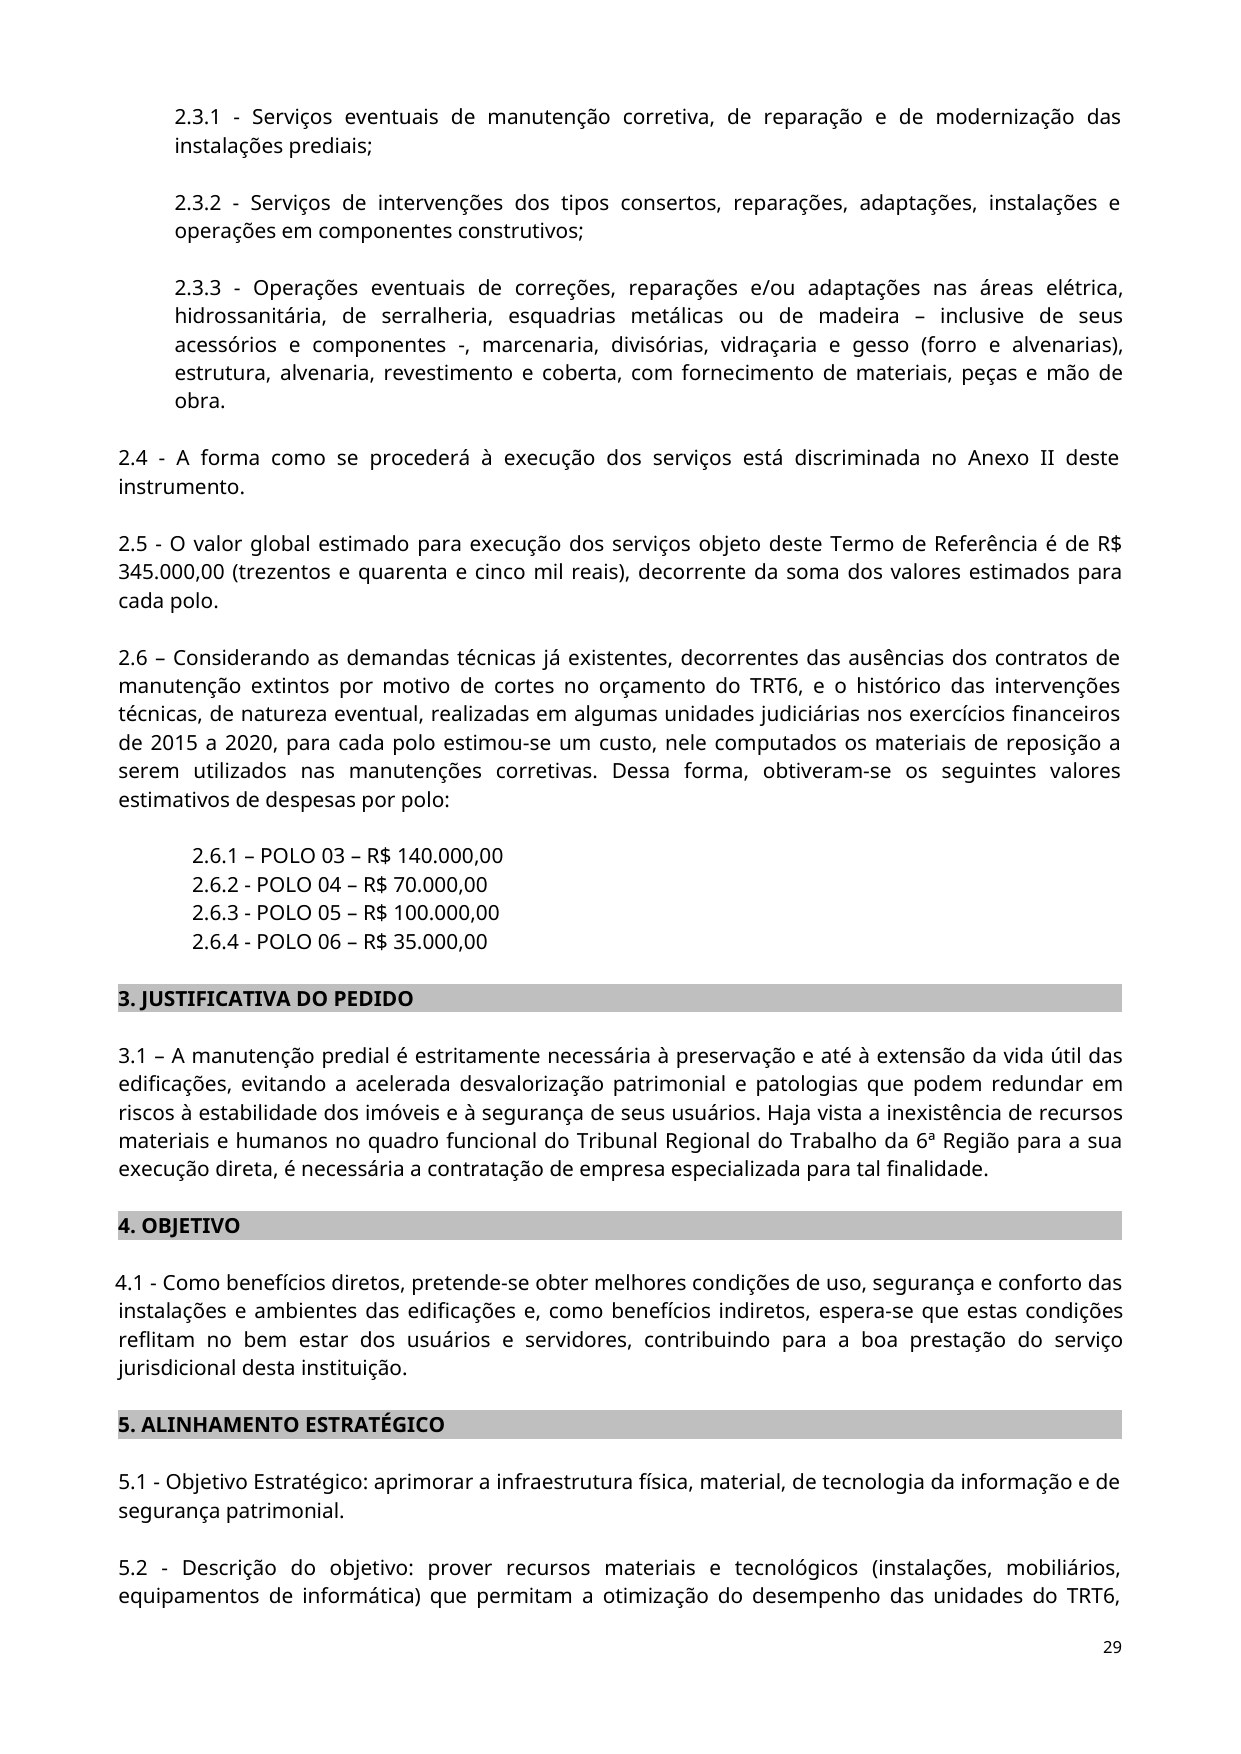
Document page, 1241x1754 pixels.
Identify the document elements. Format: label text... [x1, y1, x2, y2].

text 2.6.4 - POLO 06 – R$ 35.000,00 [118, 927, 1122, 955]
text 2.5 - O valor global estimado para execução dos serviços objeto deste Termo de Referência é de R$ 345.000,00 (trezentos e quarenta e cinco mil reais), decorrente da soma dos valores estimados para cada polo. [118, 529, 1124, 614]
text 5. ALINHAMENTO ESTRATÉGICO [118, 1410, 1122, 1439]
text 2.6.2 - POLO 04 – R$ 70.000,00 [118, 870, 1122, 898]
text 5.2 - Descrição do objetivo: prover recursos materiais e tecnológicos (instalações, mobiliários, equipamentos de informática) que permitam a otimização do desempenho das unidades do TRT6, [118, 1553, 1122, 1609]
text 3. JUSTIFICATIVA DO PEDIDO [118, 984, 1122, 1012]
text 2.3.3 - Operações eventuais de correções, reparações e/ou adaptações nas áreas elétrica, hidrossanitária, de serralheria, esquadrias metálicas ou de madeira – inclusive de seus acessórios e componentes -, marcenaria, divisórias, vidraçaria e gesso (forro e alvenarias), estrutura, alvenaria, revestimento e coberta, com fornecimento de materiais, peças e mão de obra. [174, 273, 1124, 415]
text 2.3.1 - Serviços eventuais de manutenção corretiva, de reparação e de modernização das instalações prediais; [174, 102, 1122, 159]
text 4. OBJETIVO [118, 1211, 1122, 1240]
text 2.3.2 - Serviços de intervenções dos tipos consertos, reparações, adaptações, instalações e operações em componentes construtivos; [174, 188, 1122, 244]
text 4.1 - Como benefícios diretos, pretende-se obter melhores condições de uso, segurança e conforto das instalações e ambientes das edificações e, como benefícios indiretos, espera-se que estas condições reflitam no bem estar dos usuários e servidores, contribuindo para a boa prestação do serviço jurisdicional desta instituição. [115, 1268, 1124, 1382]
text 3.1 – A manutenção predial é estritamente necessária à preservação e até à extensão da vida útil das edificações, evitando a acelerada desvalorização patrimonial e patologias que podem redundar em riscos à estabilidade dos imóveis e à segurança de seus usuários. Haja vista a inexistência de recursos materiais e humanos no quadro funcional do Tribunal Regional do Trabalho da 6ª Região para a sua execução direta, é necessária a contratação de empresa especializada para tal finalidade. [118, 1041, 1124, 1183]
text 2.6 – Considerando as demandas técnicas já existentes, decorrentes das ausências dos contratos de manutenção extintos por motivo de cortes no orçamento do TRT6, e o histórico das intervenções técnicas, de natureza eventual, realizadas em algumas unidades judiciárias nos exercícios financeiros de 2015 a 2020, para cada polo estimou-se um custo, nele computados os materiais de reposição a serem utilizados nas manutenções corretivas. Dessa forma, obtiveram-se os seguintes valores estimativos de despesas por polo: [118, 643, 1122, 813]
text 2.6.3 - POLO 05 – R$ 100.000,00 [118, 898, 1122, 927]
text 2.4 - A forma como se procederá à execução dos serviços está discriminada no Anexo II deste instrumento. [118, 443, 1122, 500]
text 2.6.1 – POLO 03 – R$ 140.000,00 [118, 842, 1122, 870]
text 5.1 - Objetivo Estratégico: aprimorar a infraestrutura física, material, de tecnologia da informação e de segurança patrimonial. [118, 1467, 1122, 1524]
